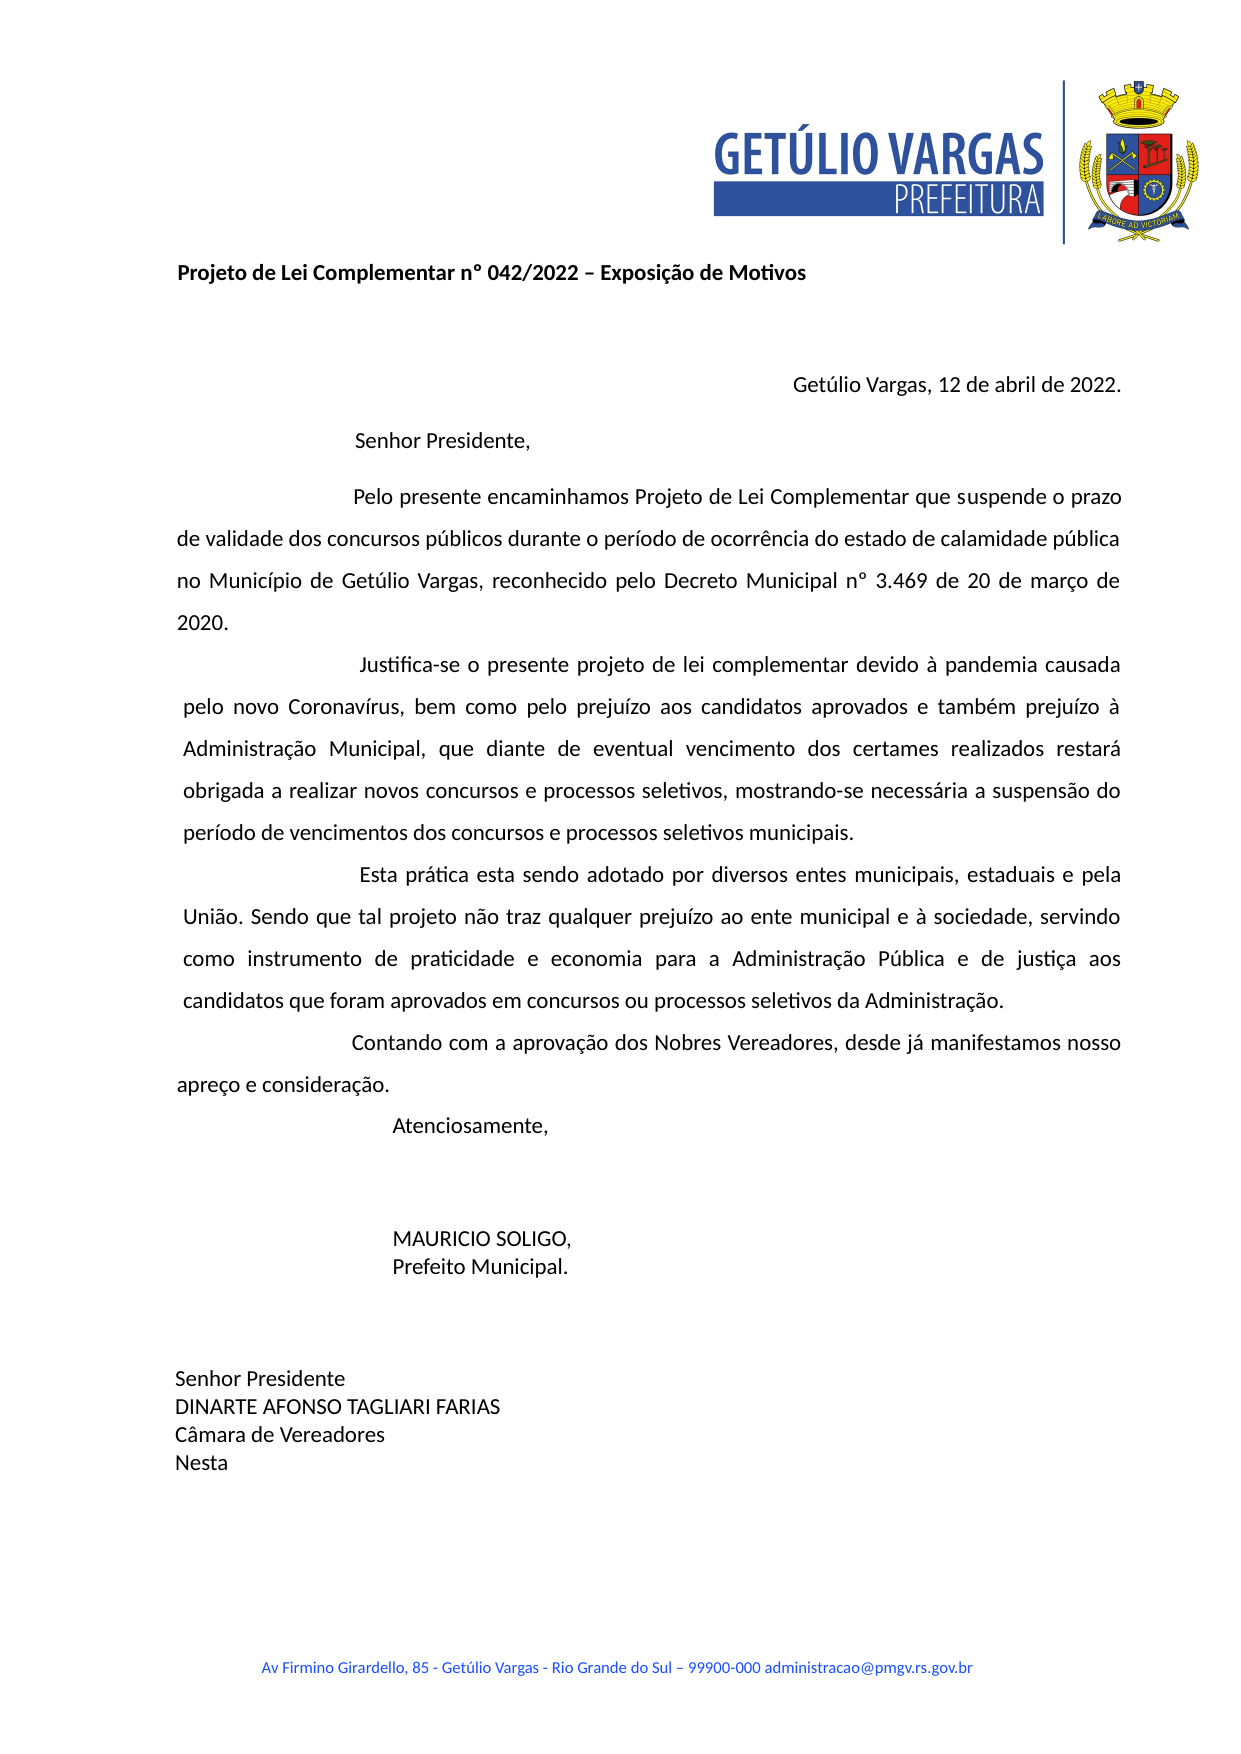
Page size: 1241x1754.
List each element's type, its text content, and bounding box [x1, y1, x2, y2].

text Getúlio Vargas, 12 de abril de 2022. [177, 370, 1122, 398]
text Atenciosamente, [214, 1112, 1122, 1140]
text Justifica-se o presente projeto de lei complementar devido à pandemia causada pelo novo Coronavírus, bem como pelo prejuízo aos candidatos aprovados e também prejuízo à Administração Municipal, que diante de eventual vencimento dos certames realizados restará obrigada a realizar novos concursos e processos seletivos, mostrando-se necessária a suspensão do período de vencimentos dos concursos e processos seletivos municipais. [183, 650, 1122, 846]
text Contando com a aprovação dos Nobres Vereadores, desde já manifestamos nosso apreço e consideração. [177, 1028, 1122, 1098]
text Senhor Presidente, [353, 426, 1122, 454]
text MAURICIO SOLIGO, [214, 1224, 1122, 1252]
text Câmara de Vereadores [175, 1420, 1122, 1448]
text Projeto de Lei Complementar nº 042/2022 – Exposição de Motivos [177, 258, 1122, 342]
text Senhor Presidente [175, 1364, 1122, 1392]
text Prefeito Municipal. [214, 1252, 1122, 1280]
text Esta prática esta sendo adotado por diversos entes municipais, estaduais e pela União. Sendo que tal projeto não traz qualquer prejuízo ao ente municipal e à sociedade, servindo como instrumento de praticidade e economia para a Administração Pública e de justiça aos candidatos que foram aprovados em concursos ou processos seletivos da Administração. [183, 860, 1122, 1014]
text DINARTE AFONSO TAGLIARI FARIAS [175, 1392, 1122, 1420]
text Nesta [175, 1448, 1122, 1476]
text Pelo presente encaminhamos Projeto de Lei Complementar que suspende o prazo de validade dos concursos públicos durante o período de ocorrência do estado de calamidade pública no Município de Getúlio Vargas, reconhecido pelo Decreto Municipal nº 3.469 de 20 de março de 2020. [177, 482, 1122, 636]
